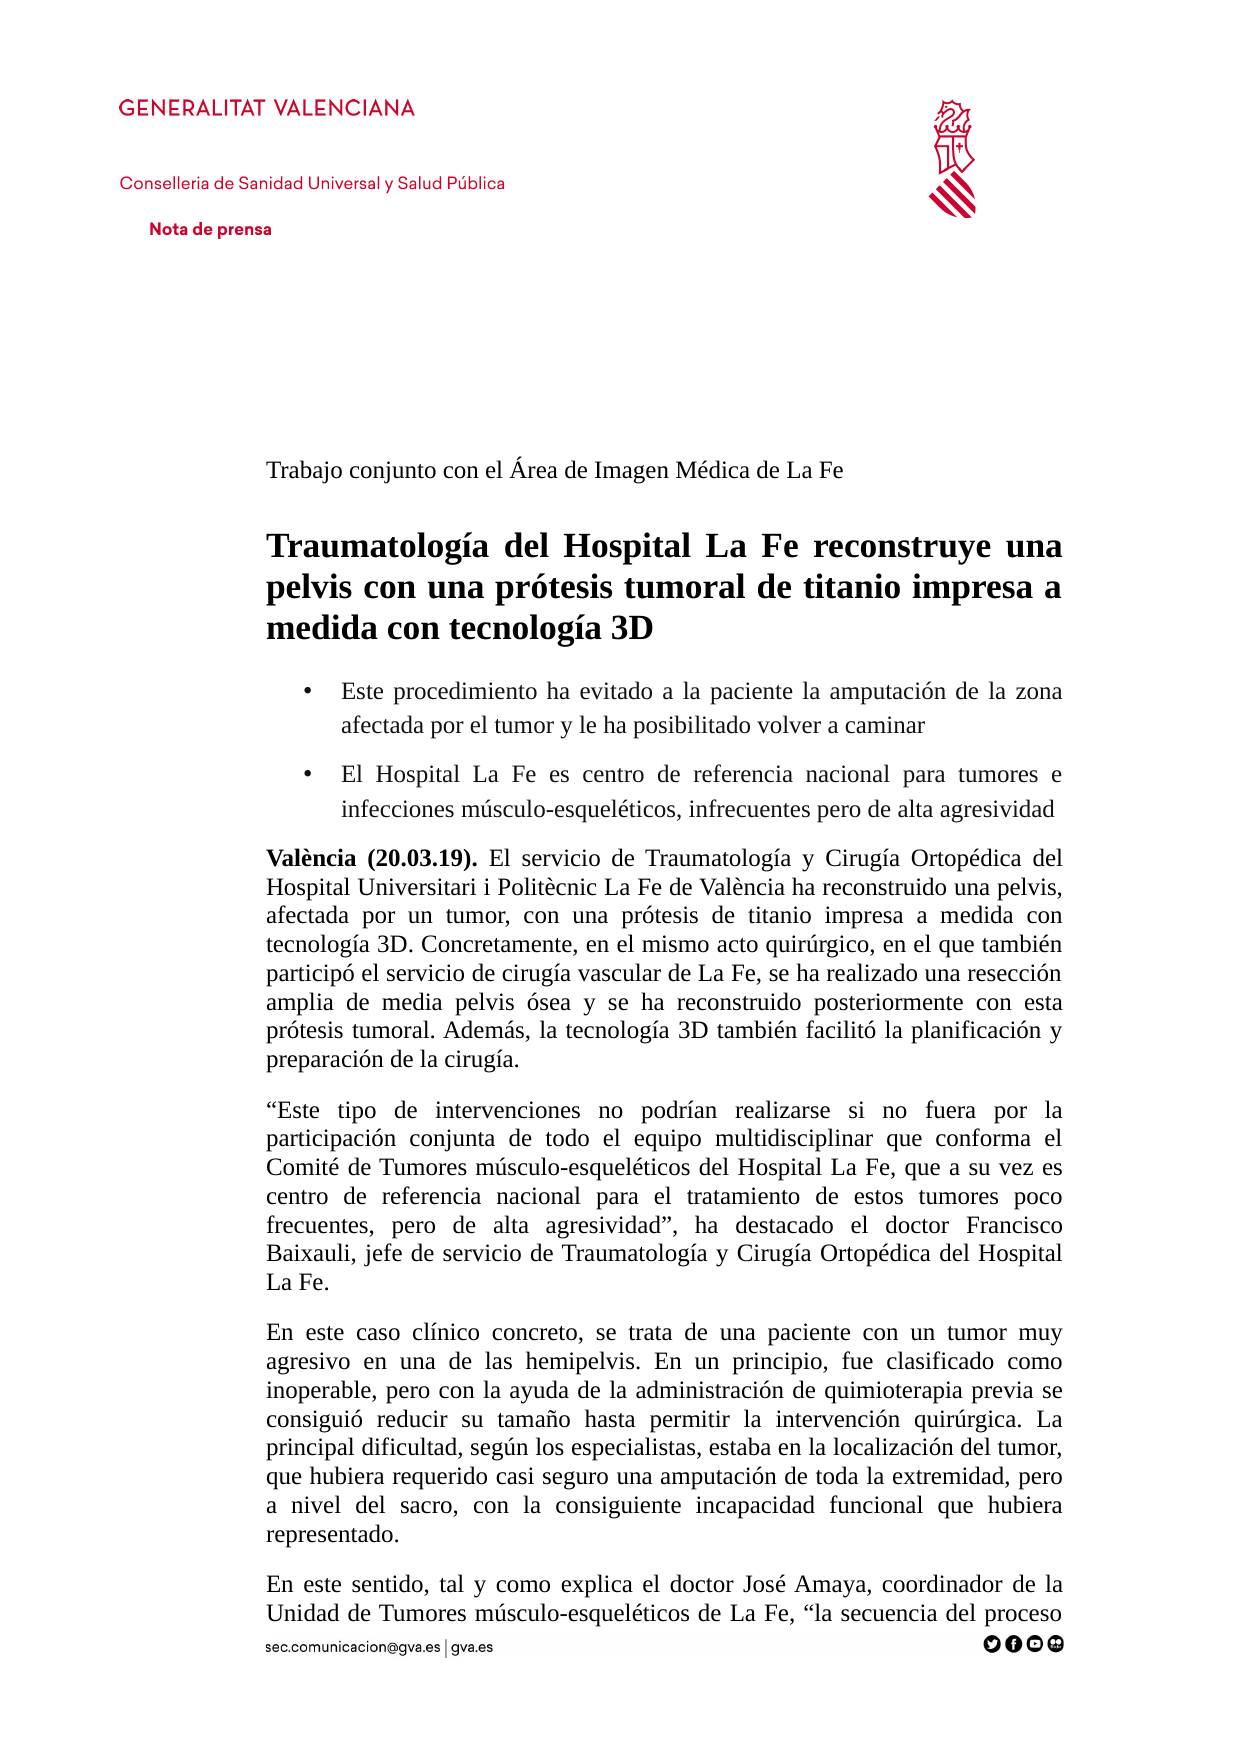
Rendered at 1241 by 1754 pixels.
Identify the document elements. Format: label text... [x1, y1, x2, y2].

text “Este tipo de intervenciones no podrían realizarse si no fuera por la participación conjunta de todo el equipo multidisciplinar que conforma el Comité de Tumores músculo-esqueléticos del Hospital La Fe, que a su vez es centro de referencia nacional para el tratamiento de estos tumores poco frecuentes, pero de alta agresividad”, ha destacado el doctor Francisco Baixauli, jefe de servicio de Traumatología y Cirugía Ortopédica del Hospital La Fe. [266, 1095, 1064, 1296]
text En este sentido, tal y como explica el doctor José Amaya, coordinador de la Unidad de Tumores músculo-esqueléticos de La Fe, “la secuencia del proceso [266, 1569, 1064, 1627]
picture [119, 99, 976, 239]
list Este procedimiento ha evitado a la paciente la amputación de la zona afectada por el tumor y le ha posibilitado volver a caminar [303, 676, 1064, 739]
text Traumatología del Hospital La Fe reconstruye una pelvis con una prótesis tumoral de titanio impresa a medida con tecnología 3D [266, 525, 1064, 647]
text Trabajo conjunto con el Área de Imagen Médica de La Fe [266, 455, 1064, 484]
text En este caso clínico concreto, se trata de una paciente con un tumor muy agresivo en una de las hemipelvis. En un principio, fue clasificado como inoperable, pero con la ayuda de la administración de quimioterapia previa se consiguió reducir su tamaño hasta permitir la intervención quirúrgica. La principal dificultad, según los especialistas, estaba en la localización del tumor, que hubiera requerido casi seguro una amputación de toda la extremidad, pero a nivel del sacro, con la consiguiente incapacidad funcional que hubiera representado. [266, 1317, 1064, 1547]
picture [265, 1635, 1064, 1658]
list El Hospital La Fe es centro de referencia nacional para tumores e infecciones músculo-esqueléticos, infrecuentes pero de alta agresividad [303, 759, 1064, 823]
text València (20.03.19). El servicio de Traumatología y Cirugía Ortopédica del Hospital Universitari i Politècnic La Fe de València ha reconstruido una pelvis, afectada por un tumor, con una prótesis de titanio impresa a medida con tecnología 3D. Concretamente, en el mismo acto quirúrgico, en el que también participó el servicio de cirugía vascular de La Fe, se ha realizado una resección amplia de media pelvis ósea y se ha reconstruido posteriormente con esta prótesis tumoral. Además, la tecnología 3D también facilitó la planificación y preparación de la cirugía. [266, 843, 1064, 1073]
